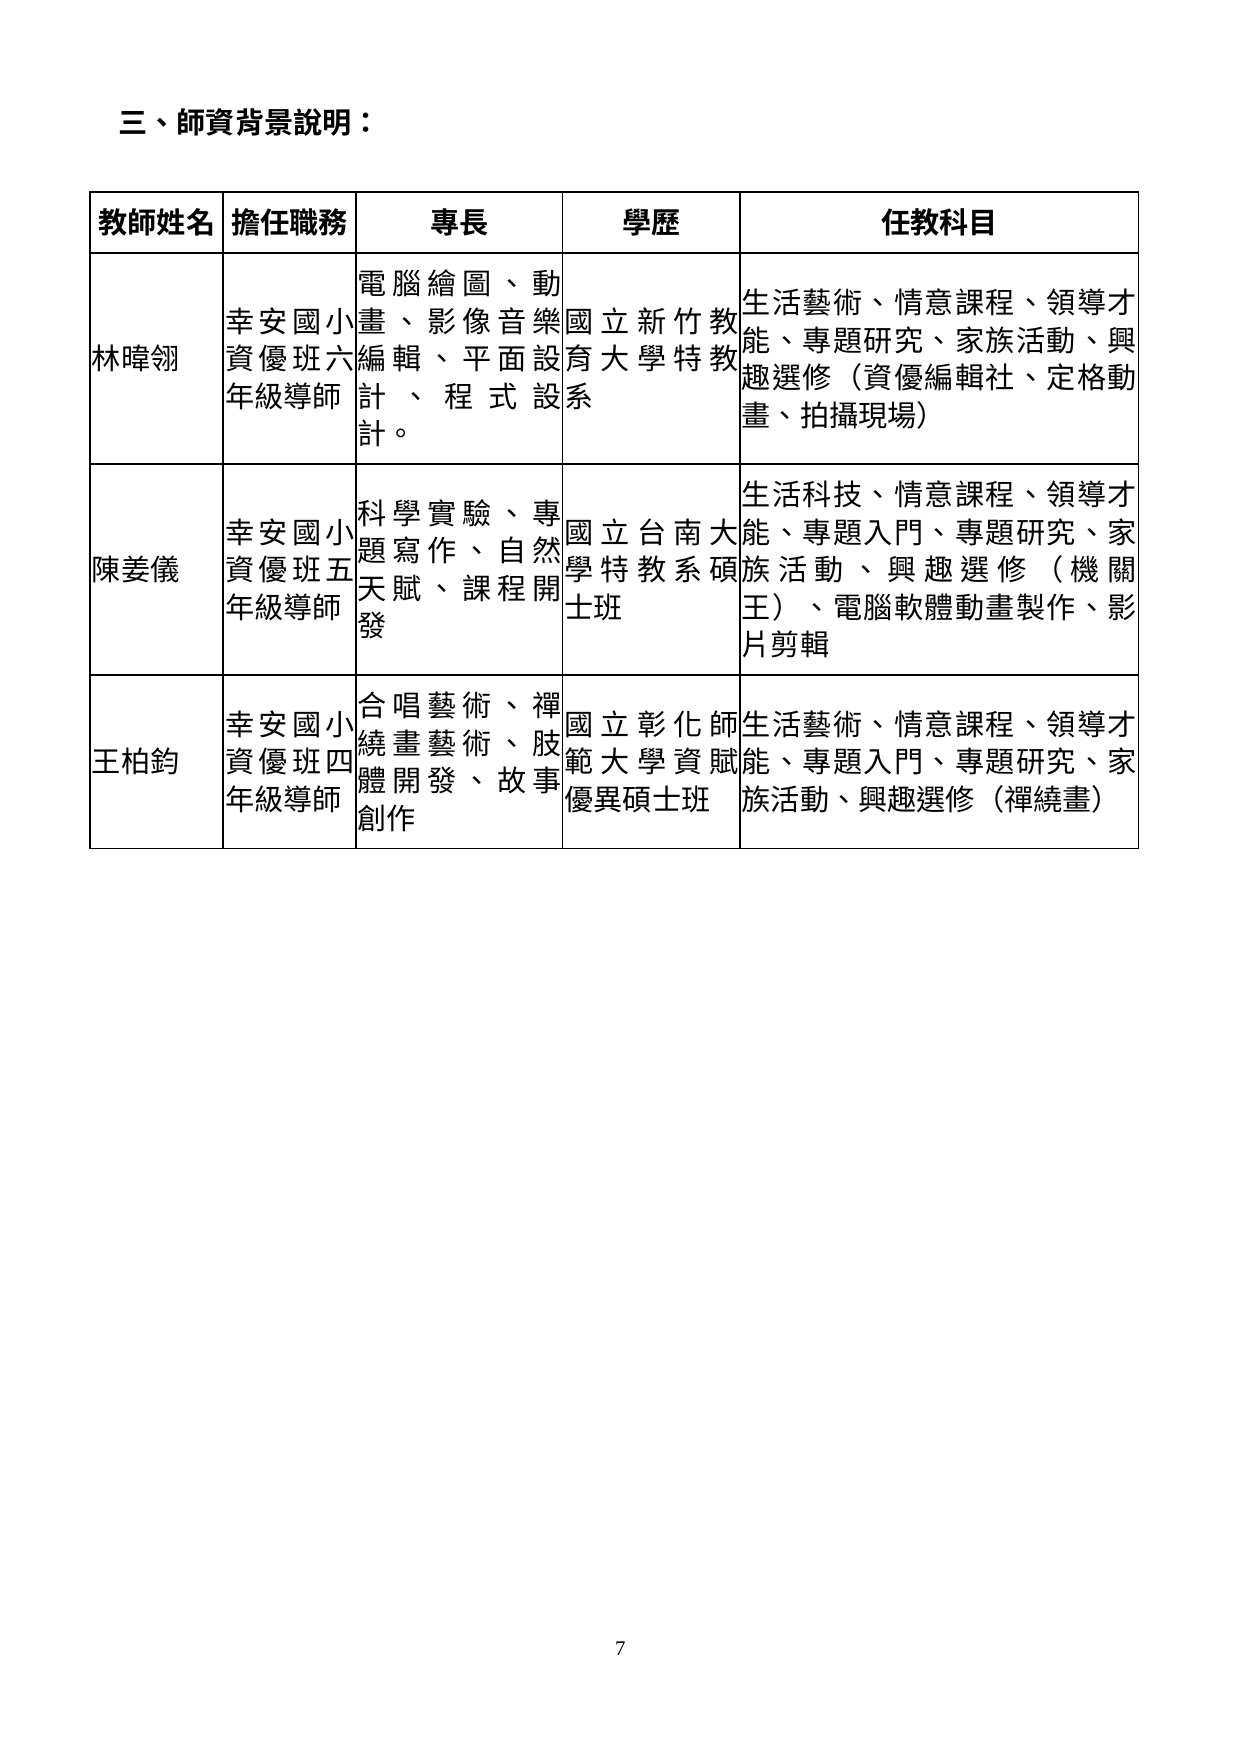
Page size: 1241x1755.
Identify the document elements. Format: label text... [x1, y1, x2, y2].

table_cell 陳姜儀 [91, 465, 222, 674]
table_cell 林暐翎 [91, 254, 222, 463]
table_cell 國立台南大學特教系碩士班 [563, 465, 739, 674]
text 三、師資背景說明： [118, 104, 1122, 141]
table_cell 幸安國小資優班六年級導師 [224, 254, 355, 463]
table_cell 國立新竹教育大學特教系 [563, 254, 739, 463]
table_cell 王柏鈞 [91, 676, 222, 847]
table_header 任教科目 [741, 193, 1138, 252]
table_cell 國立彰化師範大學資賦優異碩士班 [563, 676, 739, 847]
table_cell 生活藝術、情意課程、領導才能、專題入門、專題研究、家族活動、興趣選修（禪繞畫） [741, 676, 1138, 847]
table_header 學歷 [563, 193, 739, 252]
table_cell 生活藝術、情意課程、領導才能、專題研究、家族活動、興趣選修（資優編輯社、定格動畫、拍攝現場） [741, 254, 1138, 463]
table_cell 幸安國小資優班四年級導師 [224, 676, 355, 847]
table_cell 幸安國小資優班五年級導師 [224, 465, 355, 674]
table_cell 科學實驗、專題寫作、自然天賦、課程開發 [357, 465, 562, 674]
table_cell 生活科技、情意課程、領導才能、專題入門、專題研究、家族活動、興趣選修（機關王）、電腦軟體動畫製作、影片剪輯 [741, 465, 1138, 674]
table_cell 合唱藝術、禪繞畫藝術、肢體開發、故事創作 [357, 676, 562, 847]
table_header 專長 [357, 193, 562, 252]
table_cell 電腦繪圖、動畫、影像音樂編輯、平面設計、程式設計。 [357, 254, 562, 463]
table_header 擔任職務 [224, 193, 355, 252]
table_header 教師姓名 [91, 193, 222, 252]
